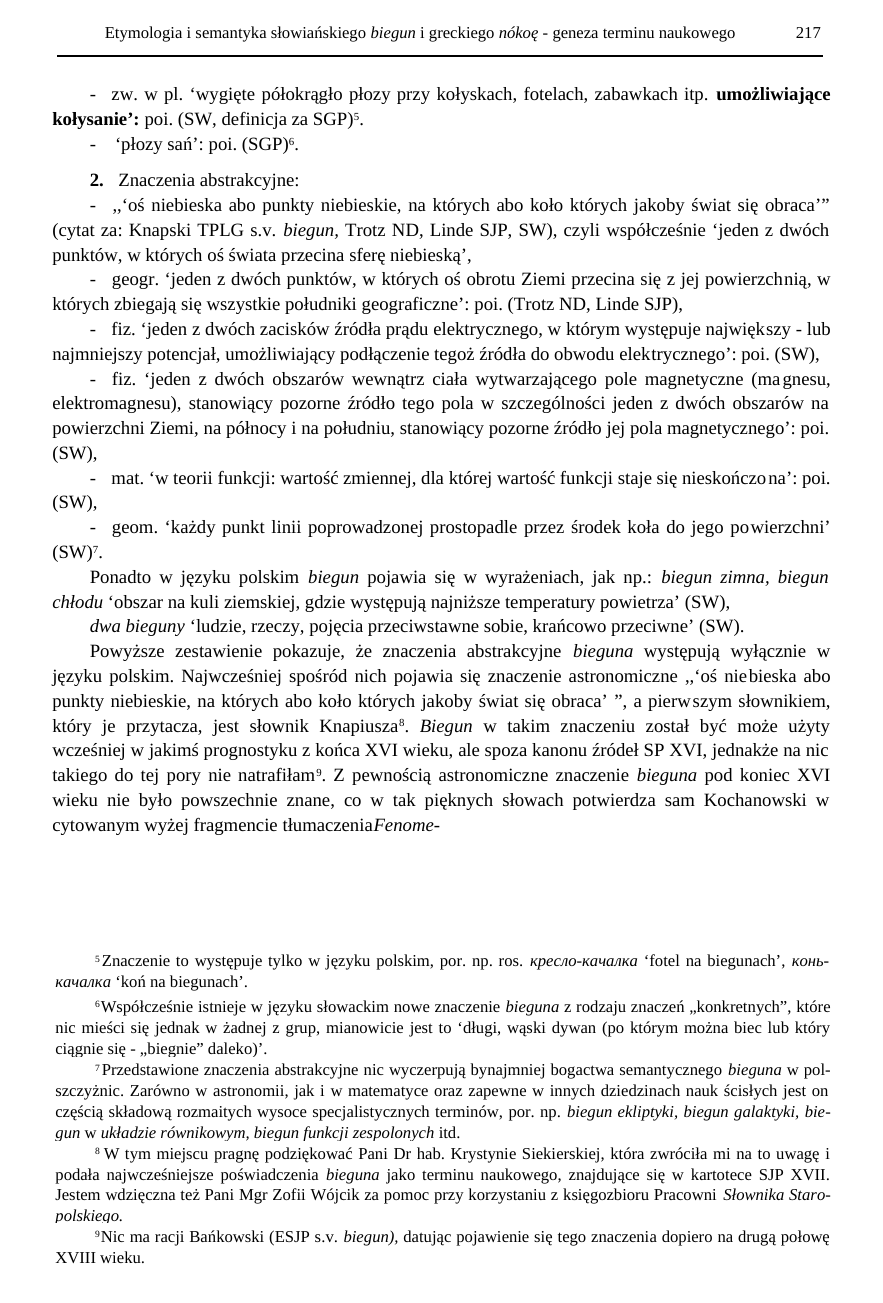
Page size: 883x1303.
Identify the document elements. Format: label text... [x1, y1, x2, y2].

list fiz. ‘jeden z dwóch zacisków źródła prądu elektrycznego, w którym występuje najwięk­szy - lub najmniejszy potencjał, umożliwiający podłączenie tegoż źródła do obwodu elek­trycznego’: poi. (SW), [52, 318, 831, 364]
list Znaczenia abstrakcyjne: [52, 169, 831, 191]
list geom. ‘każdy punkt linii poprowadzonej prostopadle przez środek koła do jego po­wierzchni’ (SW)7. [52, 516, 831, 563]
list zw. w pl. ‘wygięte półokrągło płozy przy kołyskach, fotelach, zabawkach itp. umożli­wiające kołysanie’: poi. (SW, definicja za SGP)5. [52, 82, 831, 129]
text Ponadto w języku polskim biegun pojawia się w wyrażeniach, jak np.: biegun zimna, biegun chłodu ‘obszar na kuli ziemskiej, gdzie występują najniższe temperatury powietrza’ (SW), [52, 566, 831, 612]
list ‘płozy sań’: poi. (SGP)6. [52, 133, 831, 155]
list fiz. ‘jeden z dwóch obszarów wewnątrz ciała wytwarzającego pole magnetyczne (ma­gnesu, elektromagnesu), stanowiący pozorne źródło tego pola w szczególności jeden z dwóch obszarów na powierzchni Ziemi, na północy i na południu, stanowiący pozorne źródło jej pola magnetycznego’: poi. (SW), [52, 367, 831, 463]
text 7 Przedstawione znaczenia abstrakcyjne nic wyczerpują bynajmniej bogactwa semantycznego bieguna w pol- szczyżnic. Zarówno w astronomii, jak i w matematyce oraz zapewne w innych dziedzinach nauk ścisłych jest on częścią składową rozmaitych wysoce specjalistycznych terminów, por. np. biegun ekliptyki, biegun galaktyki, bie­gun w układzie równikowym, biegun funkcji zespolonych itd. [55, 1060, 831, 1141]
text dwa bieguny ‘ludzie, rzeczy, pojęcia przeciwstawne sobie, krańcowo przeciwne’ (SW). [52, 615, 831, 637]
text 217 [796, 22, 826, 42]
text Etymologia i semantyka słowiańskiego biegun i greckiego nókoę - geneza terminu naukowego [104, 22, 764, 42]
text 5 Znaczenie to występuje tylko w języku polskim, por. np. ros. кресло-качалка ‘fotel na biegunach’, конь- качалка ‘koń na biegunach’. [55, 951, 831, 991]
list mat. ‘w teorii funkcji: wartość zmiennej, dla której wartość funkcji staje się nieskończo­na’: poi. (SW), [52, 467, 831, 513]
text 9 Nic ma racji Bańkowski (ESJP s.v. biegun), datując pojawienie się tego znaczenia dopiero na drugą połowę XVIII wieku. [55, 1227, 831, 1267]
text 8 W tym miejscu pragnę podziękować Pani Dr hab. Krystynie Siekierskiej, która zwróciła mi na to uwagę i podała najwcześniejsze poświadczenia bieguna jako terminu naukowego, znajdujące się w kartotece SJP XVII. Jestem wdzięczna też Pani Mgr Zofii Wójcik za pomoc przy korzystaniu z księgozbioru Pracowni Słownika Staro­polskiego. [55, 1143, 831, 1223]
list geogr. ‘jeden z dwóch punktów, w których oś obrotu Ziemi przecina się z jej powierzch­nią, w których zbiegają się wszystkie południki geograficzne’: poi. (Trotz ND, Linde SJP), [52, 268, 831, 315]
list ,,‘oś niebieska abo punkty niebieskie, na których abo koło których jakoby świat się obraca’” (cytat za: Knapski TPLG s.v. biegun, Trotz ND, Linde SJP, SW), czyli współcześnie ‘jeden z dwóch punktów, w których oś świata przecina sferę niebieską’, [52, 194, 831, 265]
text Powyższe zestawienie pokazuje, że znaczenia abstrakcyjne bieguna występują wyłącznie w języku polskim. Najwcześniej spośród nich pojawia się znaczenie astronomiczne ,,‘oś nie­bieska abo punkty niebieskie, na których abo koło których jakoby świat się obraca’ ”, a pierw­szym słownikiem, który je przytacza, jest słownik Knapiusza8. Biegun w takim znaczeniu został być może użyty wcześniej w jakimś prognostyku z końca XVI wieku, ale spoza kanonu źródeł SP XVI, jednakże na nic takiego do tej pory nie natrafiłam9. Z pewnością astronomicz­ne znaczenie bieguna pod koniec XVI wieku nie było powszechnie znane, co w tak pięknych słowach potwierdza sam Kochanowski w cytowanym wyżej fragmencie tłumaczeniaFenome- [52, 640, 831, 835]
text 6 Współcześnie istnieje w języku słowackim nowe znaczenie bieguna z rodzaju znaczeń „konkretnych”, które nic mieści się jednak w żadnej z grup, mianowicie jest to ‘długi, wąski dywan (po którym można biec lub który ciągnie się - „biegnie” daleko)’. [55, 997, 831, 1056]
